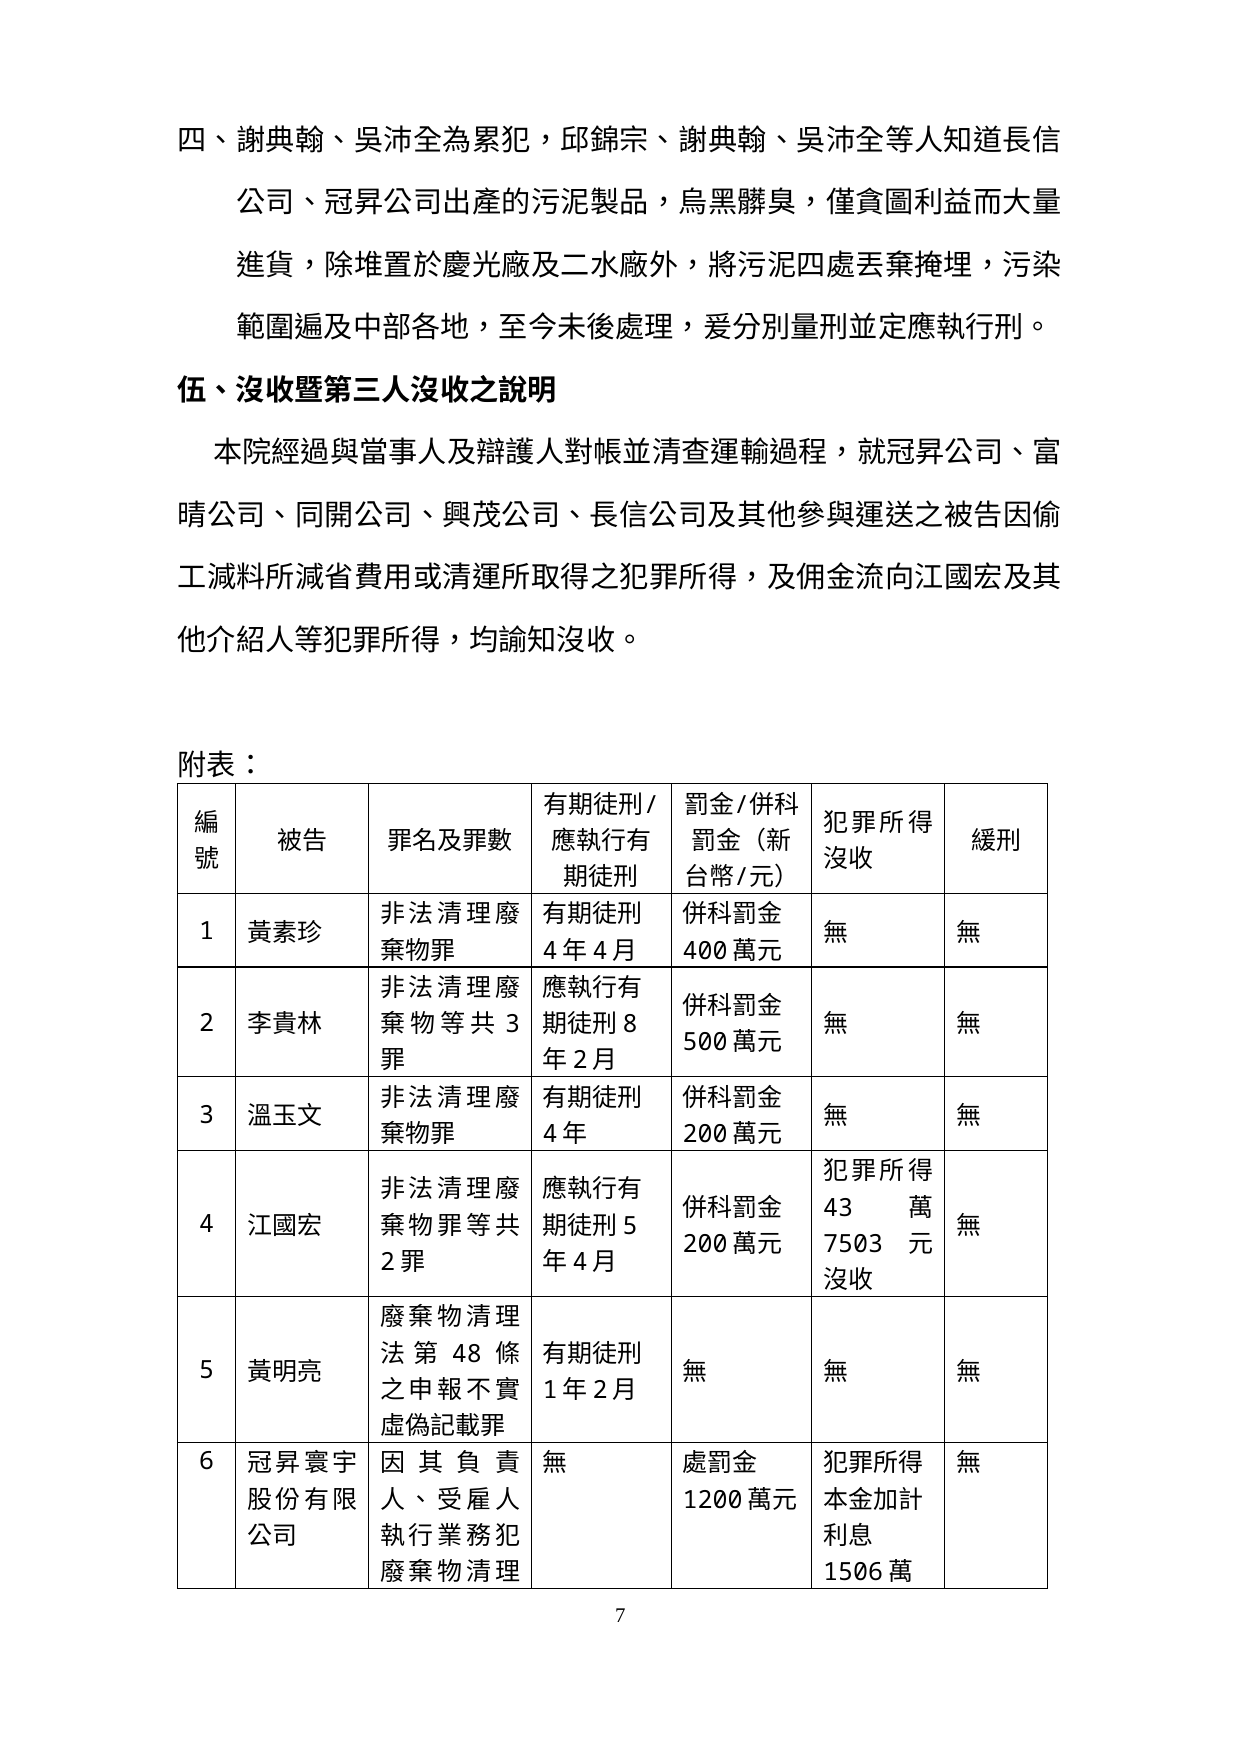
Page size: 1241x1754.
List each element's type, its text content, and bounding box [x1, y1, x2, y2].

table_cell 溫玉文 [236, 1077, 368, 1150]
table_cell 有期徒刑1年2月 [532, 1297, 671, 1442]
table_cell 因其負責人、受雇人執行業務犯廢棄物清理 [369, 1443, 531, 1588]
table_cell 冠昇寰宇股份有限公司 [236, 1443, 368, 1588]
table_cell 處罰金1200萬元 [672, 1443, 811, 1588]
table_cell 無 [945, 1297, 1047, 1442]
table_header 有期徒刑/應執行有期徒刑 [532, 784, 671, 893]
table_cell 無 [812, 1077, 944, 1150]
table_cell 無 [945, 1443, 1047, 1588]
table_cell 4 [178, 1151, 235, 1296]
table_cell 併科罰金500萬元 [672, 968, 811, 1076]
table_cell 應執行有期徒刑8年2月 [532, 968, 671, 1076]
text 伍、沒收暨第三人沒收之說明 [177, 346, 1063, 408]
text 本院經過與當事人及辯護人對帳並清查運輸過程，就冠昇公司、富晴公司、同開公司、興茂公司、長信公司及其他參與運送之被告因偷工減料所減省費用或清運所取得之犯罪所得，及佣金流向江國宏及其他介紹人等犯罪所得，均諭知沒收。 [177, 408, 1063, 658]
table_cell 3 [178, 1077, 235, 1150]
table_cell 犯罪所得43萬7503元沒收 [812, 1151, 944, 1296]
table_cell 無 [945, 1151, 1047, 1296]
table_cell 非法清理廢棄物罪等共2罪 [369, 1151, 531, 1296]
table_cell 非法清理廢棄物罪 [369, 1077, 531, 1150]
table_cell 無 [672, 1297, 811, 1442]
table_cell 1 [178, 894, 235, 966]
table_cell 黃明亮 [236, 1297, 368, 1442]
table_header 編號 [178, 784, 235, 893]
table_cell 廢棄物清理法第48條之申報不實虛偽記載罪 [369, 1297, 531, 1442]
table_cell 併科罰金200萬元 [672, 1151, 811, 1296]
table_cell 應執行有期徒刑5年4月 [532, 1151, 671, 1296]
table_cell 無 [812, 968, 944, 1076]
text 四、謝典翰、吳沛全為累犯，邱錦宗、謝典翰、吳沛全等人知道長信公司、冠昇公司出產的污泥製品，烏黑髒臭，僅貪圖利益而大量進貨，除堆置於慶光廠及二水廠外，將污泥四處丟棄掩埋，污染範圍遍及中部各地，至今未後處理，爰分別量刑並定應執行刑。 [177, 96, 1063, 346]
table_header 犯罪所得沒收 [812, 784, 944, 893]
table_header 罪名及罪數 [369, 784, 531, 893]
table_cell 非法清理廢棄物罪 [369, 894, 531, 966]
table_cell 6 [178, 1443, 235, 1588]
table_cell 犯罪所得本金加計利息1506萬 [812, 1443, 944, 1588]
text 附表： [177, 721, 1063, 783]
table_cell 有期徒刑4年4月 [532, 894, 671, 966]
table_header 被告 [236, 784, 368, 893]
table_cell 併科罰金200萬元 [672, 1077, 811, 1150]
table_cell 有期徒刑4年 [532, 1077, 671, 1150]
table_cell 併科罰金400萬元 [672, 894, 811, 966]
table_header 緩刑 [945, 784, 1047, 893]
table_cell 2 [178, 968, 235, 1076]
table_cell 無 [812, 894, 944, 966]
table_cell 李貴林 [236, 968, 368, 1076]
table_cell 5 [178, 1297, 235, 1442]
table_cell 黃素珍 [236, 894, 368, 966]
table_header 罰金/併科罰金（新台幣/元） [672, 784, 811, 893]
table_cell 非法清理廢棄物等共3罪 [369, 968, 531, 1076]
table_cell 無 [945, 894, 1047, 966]
table_cell 無 [812, 1297, 944, 1442]
table_cell 江國宏 [236, 1151, 368, 1296]
table_cell 無 [532, 1443, 671, 1588]
table_cell 無 [945, 1077, 1047, 1150]
table_cell 無 [945, 968, 1047, 1076]
